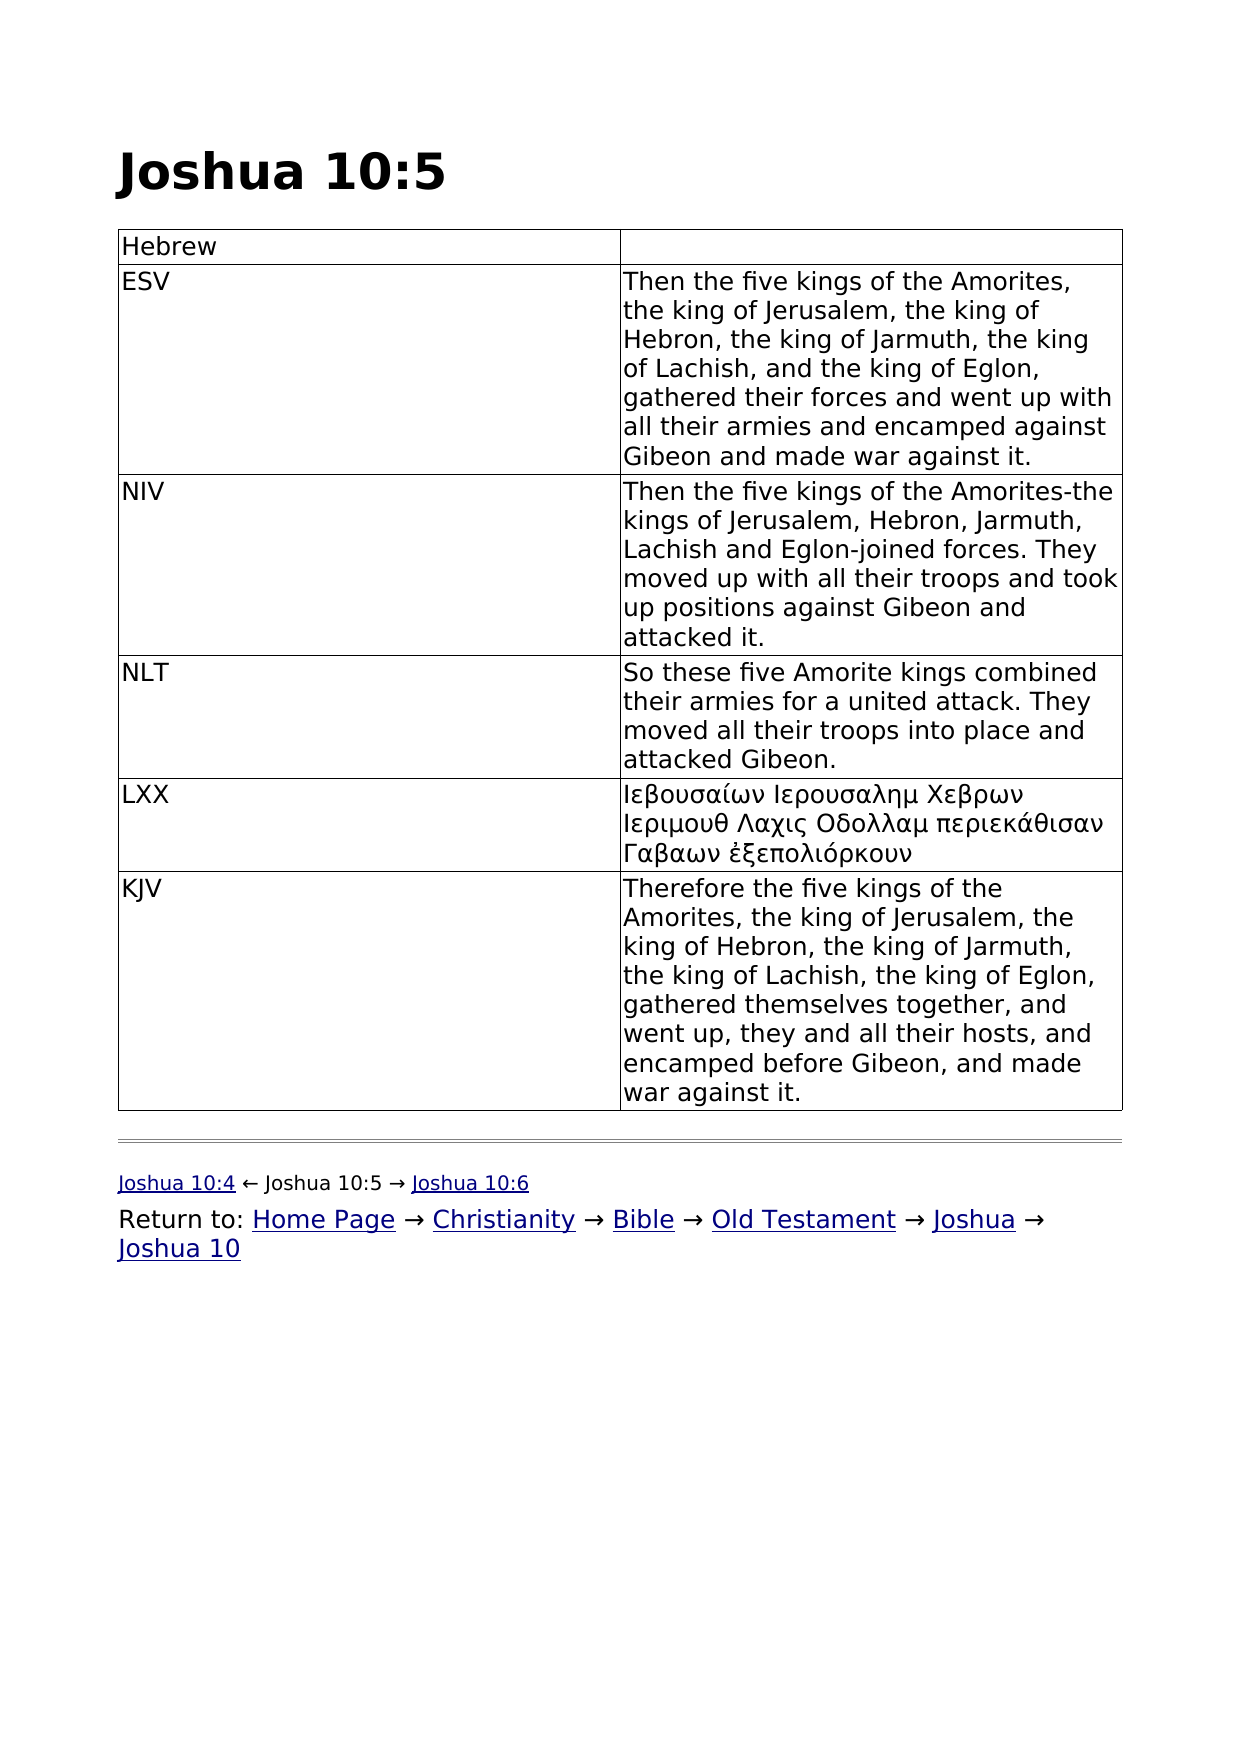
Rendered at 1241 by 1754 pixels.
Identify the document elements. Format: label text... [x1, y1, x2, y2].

table_cell Then the five kings of the Amorites-the kings of Jerusalem, Hebron, Jarmuth, Lachish and Eglon-joined forces. They moved up with all their troops and took up positions against Gibeon and attacked it. [621, 475, 1122, 655]
table_cell Therefore the five kings of the Amorites, the king of Jerusalem, the king of Hebron, the king of Jarmuth, the king of Lachish, the king of Eglon, gathered themselves together, and went up, they and all their hosts, and encamped before Gibeon, and made war against it. [621, 872, 1122, 1110]
subtitle Joshua 10:5 [118, 143, 1122, 201]
table_cell LXX [119, 779, 620, 871]
table_cell Ιεβουσαίων Ιερουσαλημ Χεβρων Ιεριμουθ Λαχις Οδολλαμ περιεκάθισαν Γαβαων ἐξεπολιόρκουν [621, 779, 1122, 871]
table_cell So these five Amorite kings combined their armies for a united attack. They moved all their troops into place and attacked Gibeon. [621, 656, 1122, 777]
table_cell Then the five kings of the Amorites, the king of Jerusalem, the king of Hebron, the king of Jarmuth, the king of Lachish, and the king of Eglon, gathered their forces and went up with all their armies and encamped against Gibeon and made war against it. [621, 265, 1122, 474]
table_header [621, 230, 1122, 264]
text Joshua 10:4 ← Joshua 10:5 → Joshua 10:6 [118, 1171, 1122, 1205]
table_header Hebrew [119, 230, 620, 264]
text Return to: Home Page → Christianity → Bible → Old Testament → Joshua → Joshua 10 [118, 1205, 1122, 1264]
table_cell ESV [119, 265, 620, 474]
table_cell KJV [119, 872, 620, 1110]
table_cell NIV [119, 475, 620, 655]
table_cell NLT [119, 656, 620, 777]
